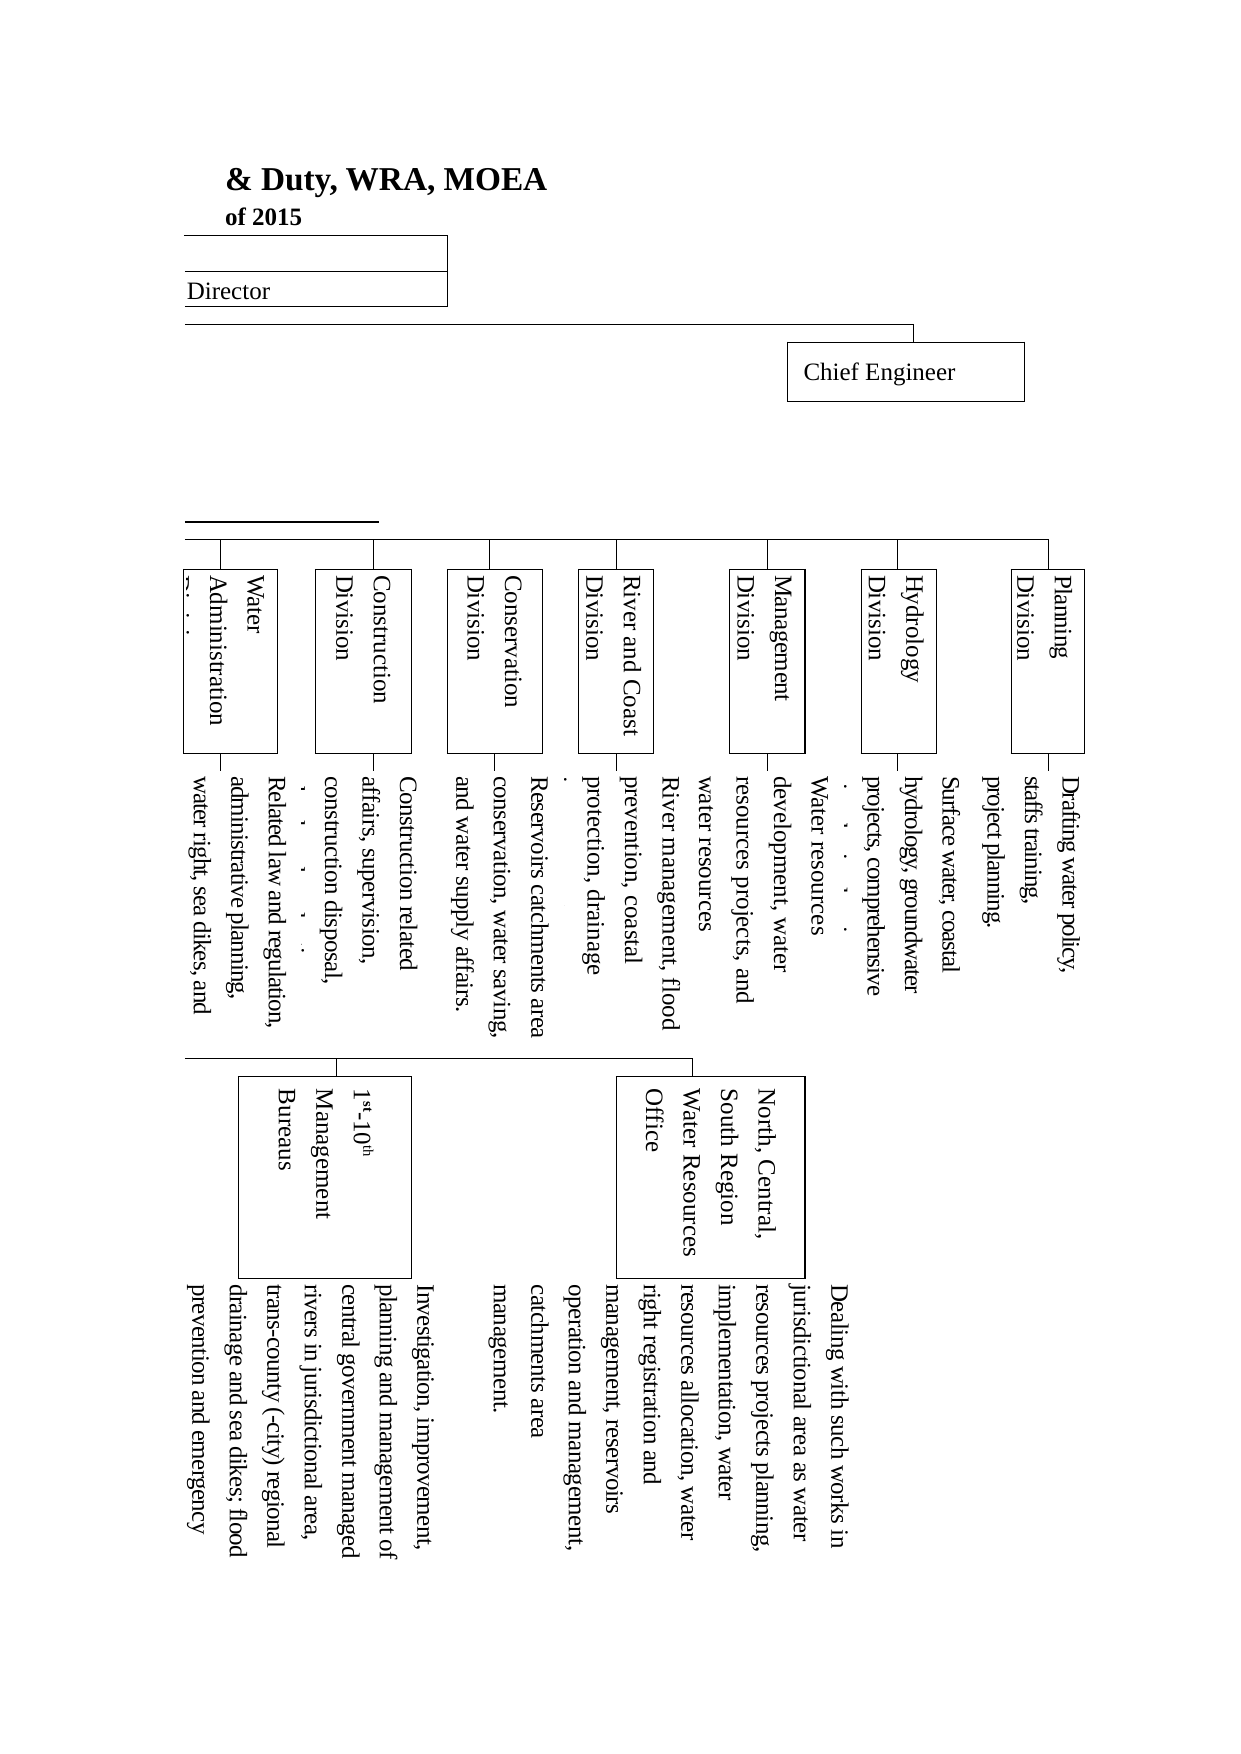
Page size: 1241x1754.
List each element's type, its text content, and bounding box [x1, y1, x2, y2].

table_cell Planning Division [1012, 570, 1084, 753]
table_cell [913, 498, 1094, 521]
table_cell [543, 569, 578, 753]
table_cell [1007, 753, 1048, 771]
table_cell [936, 1278, 1094, 1569]
table_cell [412, 569, 447, 753]
table_cell [495, 753, 546, 771]
table_cell [1049, 753, 1094, 771]
table_header [278, 236, 447, 271]
table_cell [861, 1278, 936, 1569]
table_cell [546, 753, 616, 771]
table_cell Director [184, 272, 447, 306]
table_cell [937, 569, 1011, 753]
table_cell [278, 753, 373, 771]
table_cell [617, 754, 651, 771]
table_cell Drafting water policy, staffs training, project planning. [973, 771, 1094, 1040]
table_cell Construction Division [316, 570, 411, 753]
table_cell [278, 342, 787, 401]
table_header [184, 236, 278, 271]
table_cell [1025, 342, 1094, 401]
table_cell Dealing with such works in jurisdictional area as water resources projects planning, implementation, water resources allocation, water right registration and management, reservoirs operation and management, catchments area management. [447, 1278, 861, 1569]
table_cell [914, 324, 1094, 342]
table_header [448, 235, 1094, 271]
table_cell [1030, 1058, 1094, 1076]
table_cell [184, 1040, 336, 1058]
table_cell [221, 754, 278, 771]
table_cell [573, 474, 913, 498]
table_cell Management Division [730, 570, 804, 753]
table_cell [336, 1040, 1094, 1058]
table_cell [898, 753, 1007, 771]
table_cell Hydrology Division [862, 570, 936, 753]
table_cell [278, 325, 388, 342]
table_cell [337, 1059, 692, 1076]
table_cell [374, 753, 430, 771]
table_cell [768, 753, 842, 771]
table_cell Water resources development, water resources projects, and water resources allocation. [693, 771, 842, 1040]
table_cell [184, 474, 278, 521]
table_cell Conservation Division [448, 570, 542, 753]
table_cell [412, 1076, 616, 1278]
table_cell [913, 401, 1094, 474]
table_cell River management, flood prevention, coastal protection, drainage improvement. [561, 771, 692, 1040]
table_cell [913, 306, 1094, 324]
table_cell [184, 325, 278, 342]
table_cell [490, 540, 616, 569]
table_cell Related law and regulation, administrative planning, water right, sea dikes, and drainage management. [184, 771, 299, 1040]
table_cell [651, 753, 767, 771]
table_cell [278, 474, 379, 521]
table_cell [654, 569, 729, 753]
table_cell [221, 540, 373, 569]
table_cell [1085, 569, 1094, 753]
table_cell [184, 754, 220, 771]
table_cell [448, 271, 1094, 306]
table_cell [184, 540, 220, 569]
table_cell [617, 540, 767, 569]
text of 2015 [225, 198, 1053, 235]
table_cell [184, 1059, 336, 1076]
table_cell [768, 540, 897, 569]
table_cell [184, 307, 278, 324]
table_cell Chief Engineer [788, 343, 1024, 401]
table_cell [573, 498, 913, 521]
table_cell [898, 540, 1048, 569]
table_cell Construction related affairs, supervision, construction disposal, check and evaluation. [299, 771, 430, 1040]
table_cell [278, 401, 913, 474]
table_cell [693, 1058, 1029, 1076]
table_cell [913, 521, 1094, 539]
table_cell [1049, 539, 1094, 569]
table_cell [430, 753, 494, 771]
table_cell [184, 401, 278, 474]
table_cell Water Administration Division [184, 570, 277, 753]
text & Duty, WRA, MOEA [225, 160, 1053, 198]
table_cell [842, 753, 850, 771]
table_cell [278, 521, 913, 539]
table_cell 1st-10th Management Bureaus [239, 1077, 411, 1278]
table_cell [374, 540, 489, 569]
table_cell [388, 325, 913, 342]
table_cell [850, 753, 897, 771]
table_cell North, Central, South Region Water Resources Office [617, 1077, 804, 1278]
table_cell [278, 569, 315, 753]
table_cell [184, 522, 278, 539]
table_cell [806, 569, 861, 753]
table_cell [806, 1076, 1094, 1278]
table_cell [913, 474, 1094, 498]
table_cell River and Coast Division [579, 570, 653, 753]
table_cell Reservoirs catchments area conservation, water saving, and water supply affairs. [430, 771, 561, 1040]
table_cell [184, 342, 278, 401]
table_cell [379, 474, 573, 521]
table_cell [184, 1076, 238, 1278]
table_cell Surface water, coastal hydrology, groundwater projects, comprehensive river basin planning. [842, 771, 973, 1040]
table_cell Investigation, improvement, planning and management of central government managed rivers in jurisdictional area, trans-county (-city) regional drainage and sea dikes; flood prevention and emergency works. [184, 1278, 447, 1569]
table_cell [278, 306, 913, 324]
